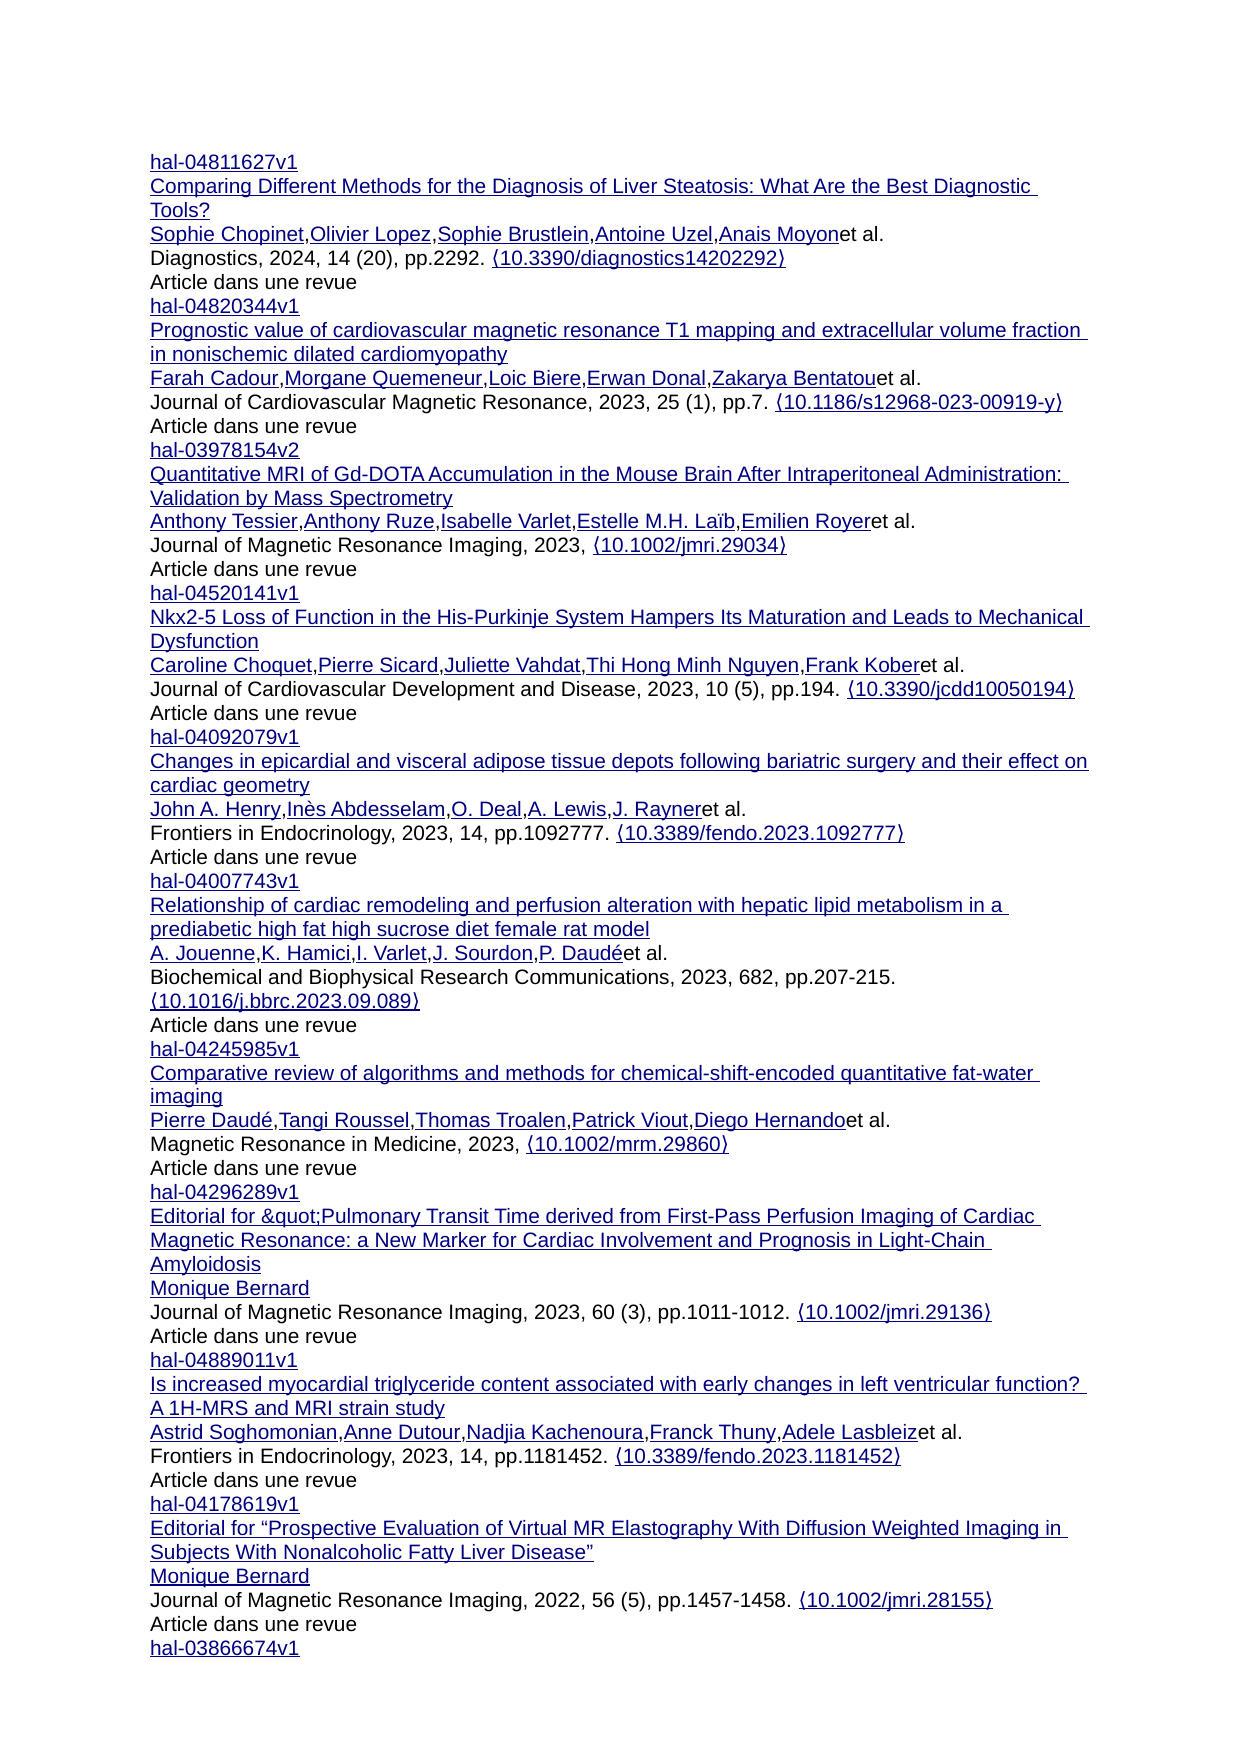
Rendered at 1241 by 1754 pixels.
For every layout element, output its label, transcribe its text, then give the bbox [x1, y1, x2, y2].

table_cell Comparing Different Methods for the Diagnosis of Liver Steatosis: What Are the Best Diagnostic Tools? Sophie Chopinet,Olivier Lopez,Sophie Brustlein,Antoine Uzel,Anais Moyonet al. Diagnostics, 2024, 14 (20), pp.2292. ⟨10.3390/diagnostics14202292⟩ Article dans une revue hal-04820344v1 [150, 174, 1090, 318]
table_cell Is increased myocardial triglyceride content associated with early changes in left ventricular function? A 1H-MRS and MRI strain study Astrid Soghomonian,Anne Dutour,Nadjia Kachenoura,Franck Thuny,Adele Lasbleizet al. Frontiers in Endocrinology, 2023, 14, pp.1181452. ⟨10.3389/fendo.2023.1181452⟩ Article dans une revue hal-04178619v1 [150, 1372, 1090, 1516]
table_cell Relationship of cardiac remodeling and perfusion alteration with hepatic lipid metabolism in a prediabetic high fat high sucrose diet female rat model A. Jouenne,K. Hamici,I. Varlet,J. Sourdon,P. Daudéet al. Biochemical and Biophysical Research Communications, 2023, 682, pp.207-215. ⟨10.1016/j.bbrc.2023.09.089⟩ Article dans une revue hal-04245985v1 [150, 893, 1090, 1060]
table_cell Comparative review of algorithms and methods for chemical‐shift‐encoded quantitative fat‐water imaging Pierre Daudé,Tangi Roussel,Thomas Troalen,Patrick Viout,Diego Hernandoet al. Magnetic Resonance in Medicine, 2023, ⟨10.1002/mrm.29860⟩ Article dans une revue hal-04296289v1 [150, 1060, 1090, 1204]
table_cell Nkx2-5 Loss of Function in the His-Purkinje System Hampers Its Maturation and Leads to Mechanical [150, 605, 1090, 626]
table_cell Prognostic value of cardiovascular magnetic resonance T1 mapping and extracellular volume fraction in nonischemic dilated cardiomyopathy Farah Cadour,Morgane Quemeneur,Loic Biere,Erwan Donal,Zakarya Bentatouet al. Journal of Cardiovascular Magnetic Resonance, 2023, 25 (1), pp.7. ⟨10.1186/s12968-023-00919-y⟩ Article dans une revue hal-03978154v2 [150, 318, 1090, 461]
table_cell Quantitative MRI of Gd‐DOTA Accumulation in the Mouse Brain After Intraperitoneal Administration: Validation by Mass Spectrometry Anthony Tessier,Anthony Ruze,Isabelle Varlet,Estelle M.H. Laïb,Emilien Royeret al. Journal of Magnetic Resonance Imaging, 2023, ⟨10.1002/jmri.29034⟩ Article dans une revue hal-04520141v1 [150, 461, 1090, 605]
table_cell hal-04811627v1 [150, 150, 1090, 174]
table_cell Dysfunction Caroline Choquet,Pierre Sicard,Juliette Vahdat,Thi Hong Minh Nguyen,Frank Koberet al. Journal of Cardiovascular Development and Disease, 2023, 10 (5), pp.194. ⟨10.3390/jcdd10050194⟩ Article dans une revue hal-04092079v1 [150, 627, 1090, 749]
table_cell Editorial for &quot;Pulmonary Transit Time derived from First-Pass Perfusion Imaging of Cardiac Magnetic Resonance: a New Marker for Cardiac Involvement and Prognosis in Light-Chain Amyloidosis Monique Bernard Journal of Magnetic Resonance Imaging, 2023, 60 (3), pp.1011-1012. ⟨10.1002/jmri.29136⟩ Article dans une revue hal-04889011v1 [150, 1204, 1090, 1372]
table_cell Editorial for “Prospective Evaluation of Virtual MR Elastography With Diffusion Weighted Imaging in Subjects With Nonalcoholic Fatty Liver Disease” Monique Bernard Journal of Magnetic Resonance Imaging, 2022, 56 (5), pp.1457-1458. ⟨10.1002/jmri.28155⟩ Article dans une revue hal-03866674v1 [150, 1516, 1090, 1659]
table_cell Changes in epicardial and visceral adipose tissue depots following bariatric surgery and their effect on cardiac geometry John A. Henry,Inès Abdesselam,O. Deal,A. Lewis,J. Rayneret al. Frontiers in Endocrinology, 2023, 14, pp.1092777. ⟨10.3389/fendo.2023.1092777⟩ Article dans une revue hal-04007743v1 [150, 749, 1090, 893]
